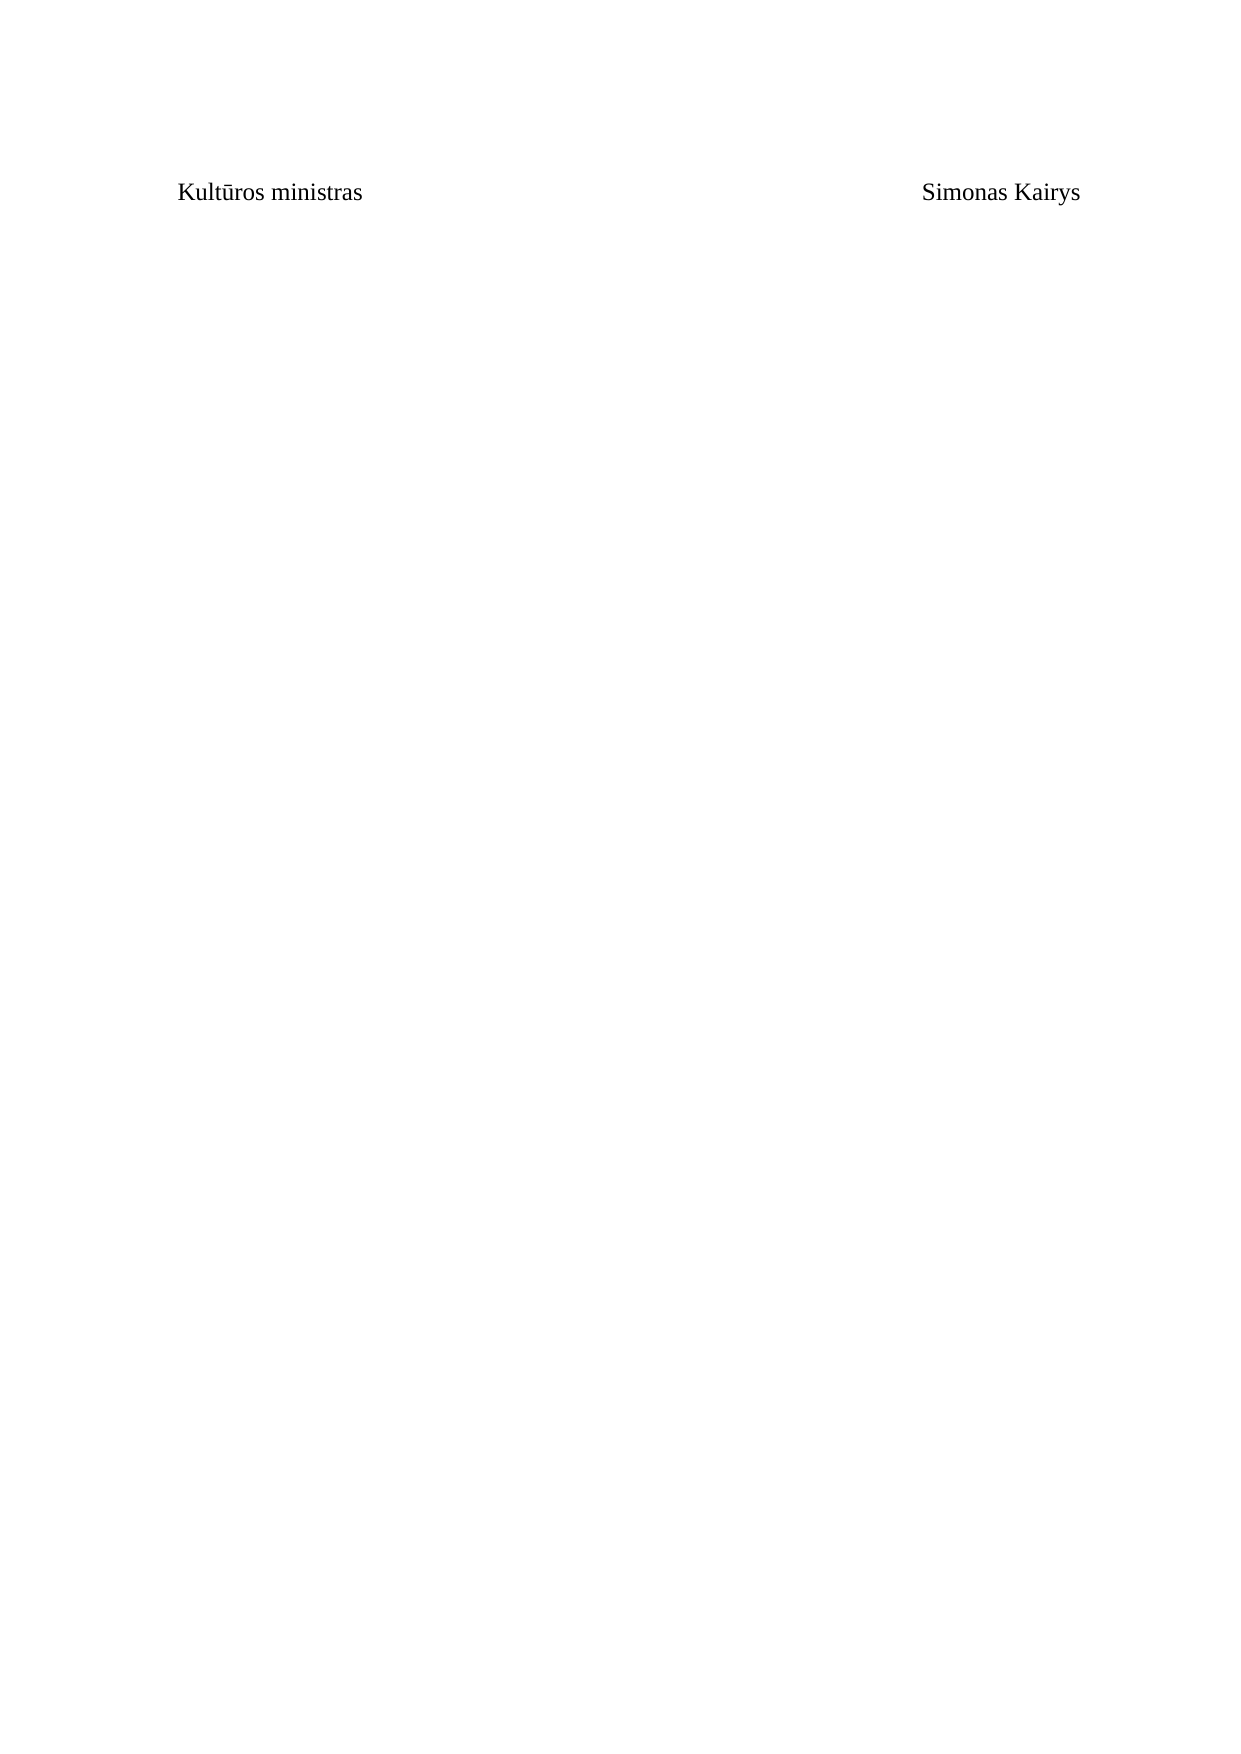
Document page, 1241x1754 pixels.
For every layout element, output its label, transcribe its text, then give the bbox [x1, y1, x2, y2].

text Kultūros ministras Simonas Kairys [177, 177, 1181, 206]
